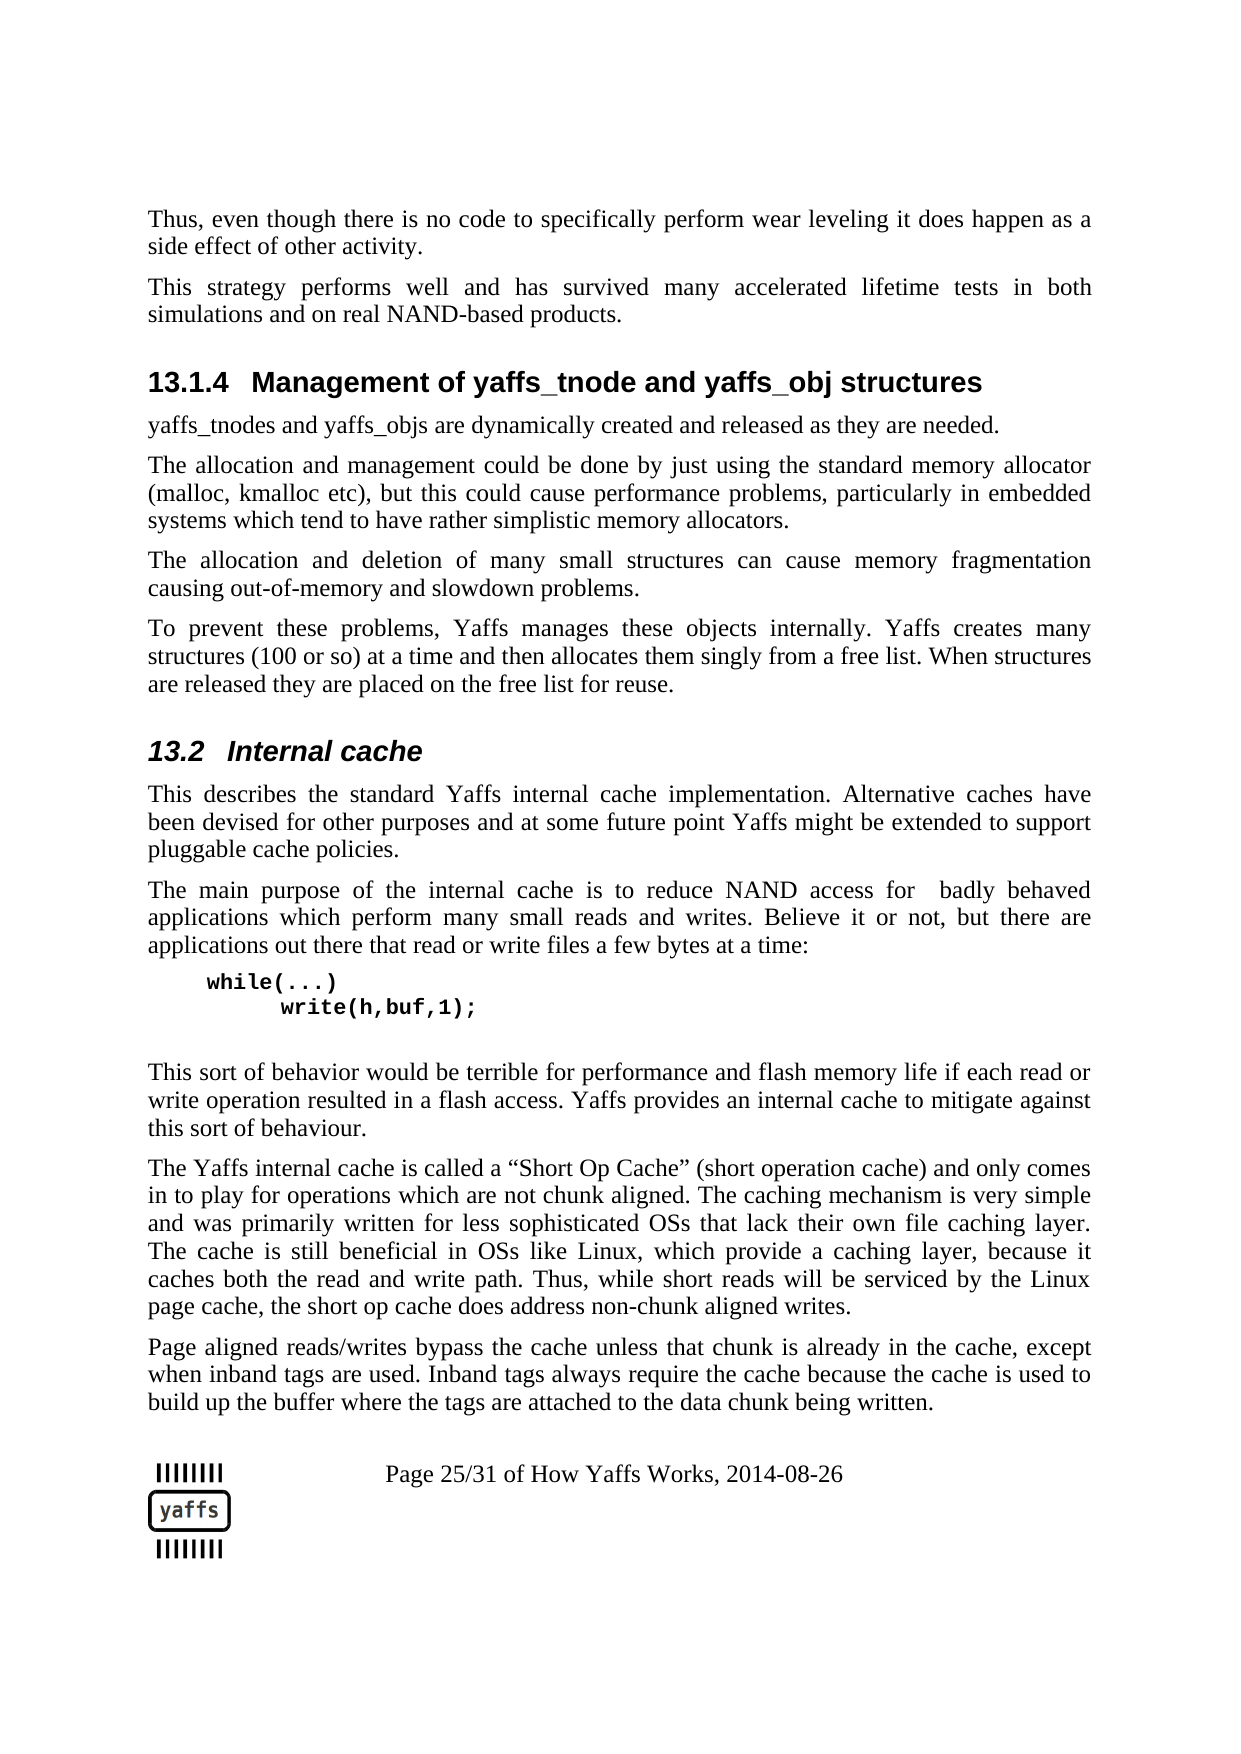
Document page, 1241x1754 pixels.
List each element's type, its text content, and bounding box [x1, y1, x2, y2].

text The main purpose of the internal cache is to reduce NAND access for badly behaved applications which perform many small reads and writes. Believe it or not, but there are applications out there that read or write files a few bytes at a time: [148, 876, 1093, 959]
text while(...) write(h,buf,1); [207, 971, 1093, 1021]
text This describes the standard Yaffs internal cache implementation. Alternative caches have been devised for other purposes and at some future point Yaffs might be extended to support pluggable cache policies. [148, 780, 1093, 863]
text To prevent these problems, Yaffs manages these objects internally. Yaffs creates many structures (100 or so) at a time and then allocates them singly from a free list. When structures are released they are placed on the free list for reuse. [148, 614, 1093, 698]
text The allocation and deletion of many small structures can cause memory fragmentation causing out-of-memory and slowdown problems. [148, 547, 1093, 602]
subtitle Management of yaffs_tnode and yaffs_obj structures [148, 366, 1093, 398]
text yaffs_tnodes and yaffs_objs are dynamically created and released as they are needed. [148, 411, 1093, 438]
text This strategy performs well and has survived many accelerated lifetime tests in both simulations and on real NAND-based products. [148, 273, 1093, 328]
text Page aligned reads/writes bypass the cache unless that chunk is already in the cache, except when inband tags are used. Inband tags always require the cache because the cache is used to build up the buffer where the tags are attached to the data chunk being written. [148, 1333, 1093, 1416]
text This sort of behavior would be terrible for performance and flash memory life if each read or write operation resulted in a flash access. Yaffs provides an internal cache to mitigate against this sort of behaviour. [148, 1058, 1093, 1141]
picture [148, 1461, 234, 1561]
text Thus, even though there is no code to specifically perform wear leveling it does happen as a side effect of other activity. [148, 205, 1093, 260]
text The allocation and management could be done by just using the standard memory allocator (malloc, kmalloc etc), but this could cause performance problems, particularly in embedded systems which tend to have rather simplistic memory allocators. [148, 451, 1093, 534]
text The Yaffs internal cache is called a “Short Op Cache” (short operation cache) and only comes in to play for operations which are not chunk aligned. The caching mechanism is very simple and was primarily written for less sophisticated OSs that lack their own file caching layer. The cache is still beneficial in OSs like Linux, which provide a caching layer, because it caches both the read and write path. Thus, while short reads will be serviced by the Linux page cache, the short op cache does address non-chunk aligned writes. [148, 1154, 1093, 1320]
subtitle Internal cache [148, 735, 1093, 768]
